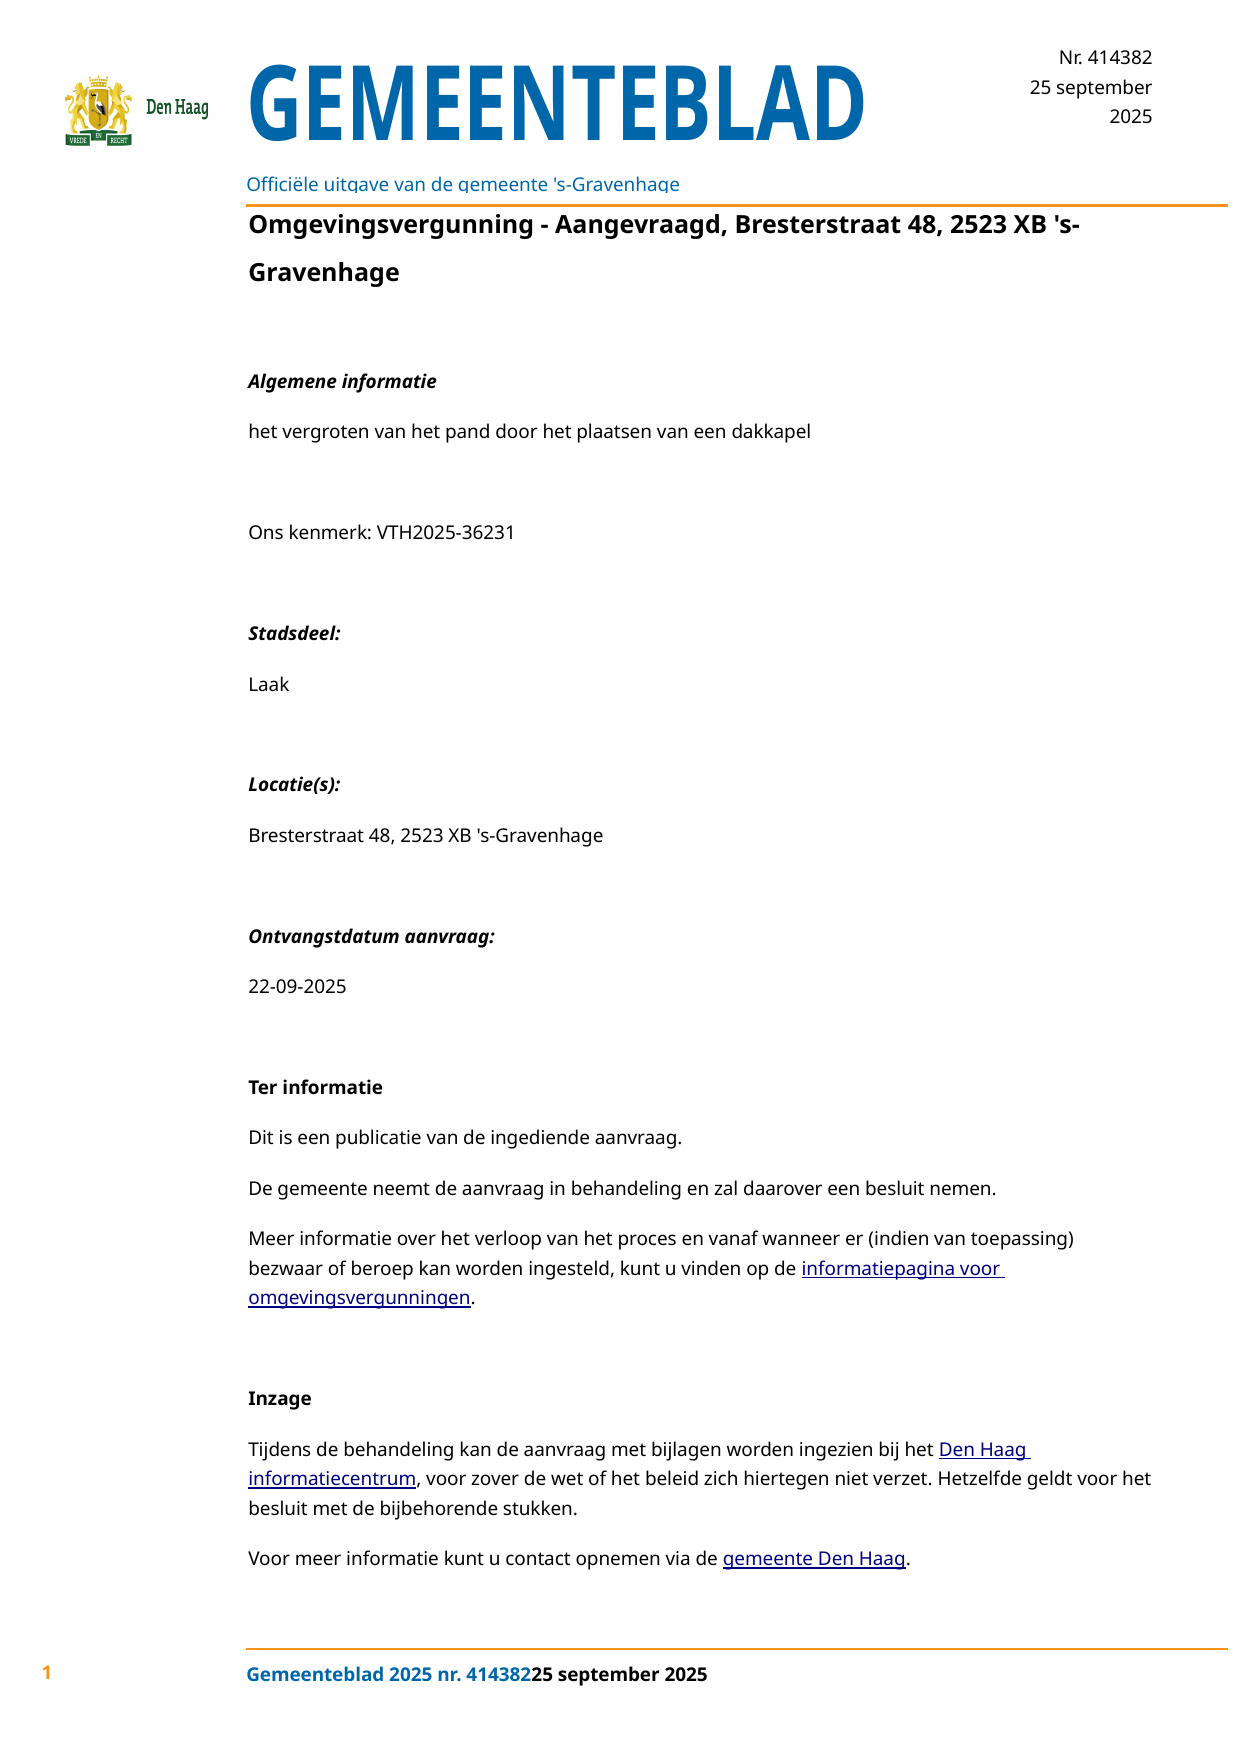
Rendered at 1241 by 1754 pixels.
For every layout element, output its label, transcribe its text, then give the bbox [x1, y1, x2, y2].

text Omgevingsvergunning - Aangevraagd, Bresterstraat 48, 2523 XB 's-Gravenhage [248, 207, 1152, 288]
text Locatie(s): [248, 772, 1152, 797]
text Tijdens de behandeling kan de aanvraag met bijlagen worden ingezien bij het Den Haag informatiecentrum, voor zover de wet of het beleid zich hiertegen niet verzet. Hetzelfde geldt voor het besluit met de bijbehorende stukken. [248, 1436, 1152, 1521]
text De gemeente neemt de aanvraag in behandeling en zal daarover een besluit nemen. [248, 1175, 1152, 1201]
text Ter informatie [248, 1074, 1152, 1100]
text Ons kenmerk: VTH2025-36231 [248, 519, 1152, 545]
text Dit is een publicatie van de ingediende aanvraag. [248, 1124, 1152, 1150]
text Inzage [248, 1385, 1152, 1411]
text Voor meer informatie kunt u contact opnemen via de gemeente Den Haag. [248, 1545, 1152, 1571]
text Algemene informatie [248, 368, 1152, 394]
text Laak [248, 671, 1152, 697]
text Meer informatie over het verloop van het proces en vanaf wanneer er (indien van toepassing) bezwaar of beroep kan worden ingesteld, kunt u vinden op de informatiepagina voor omgevingsvergunningen. [248, 1225, 1152, 1310]
text Bresterstraat 48, 2523 XB 's-Gravenhage [248, 822, 1152, 848]
text het vergroten van het pand door het plaatsen van een dakkapel [248, 419, 1152, 444]
text 22-09-2025 [248, 973, 1152, 999]
text Ontvangstdatum aanvraag: [248, 923, 1152, 949]
text Stadsdeel: [248, 620, 1152, 646]
picture [41, 47, 231, 172]
